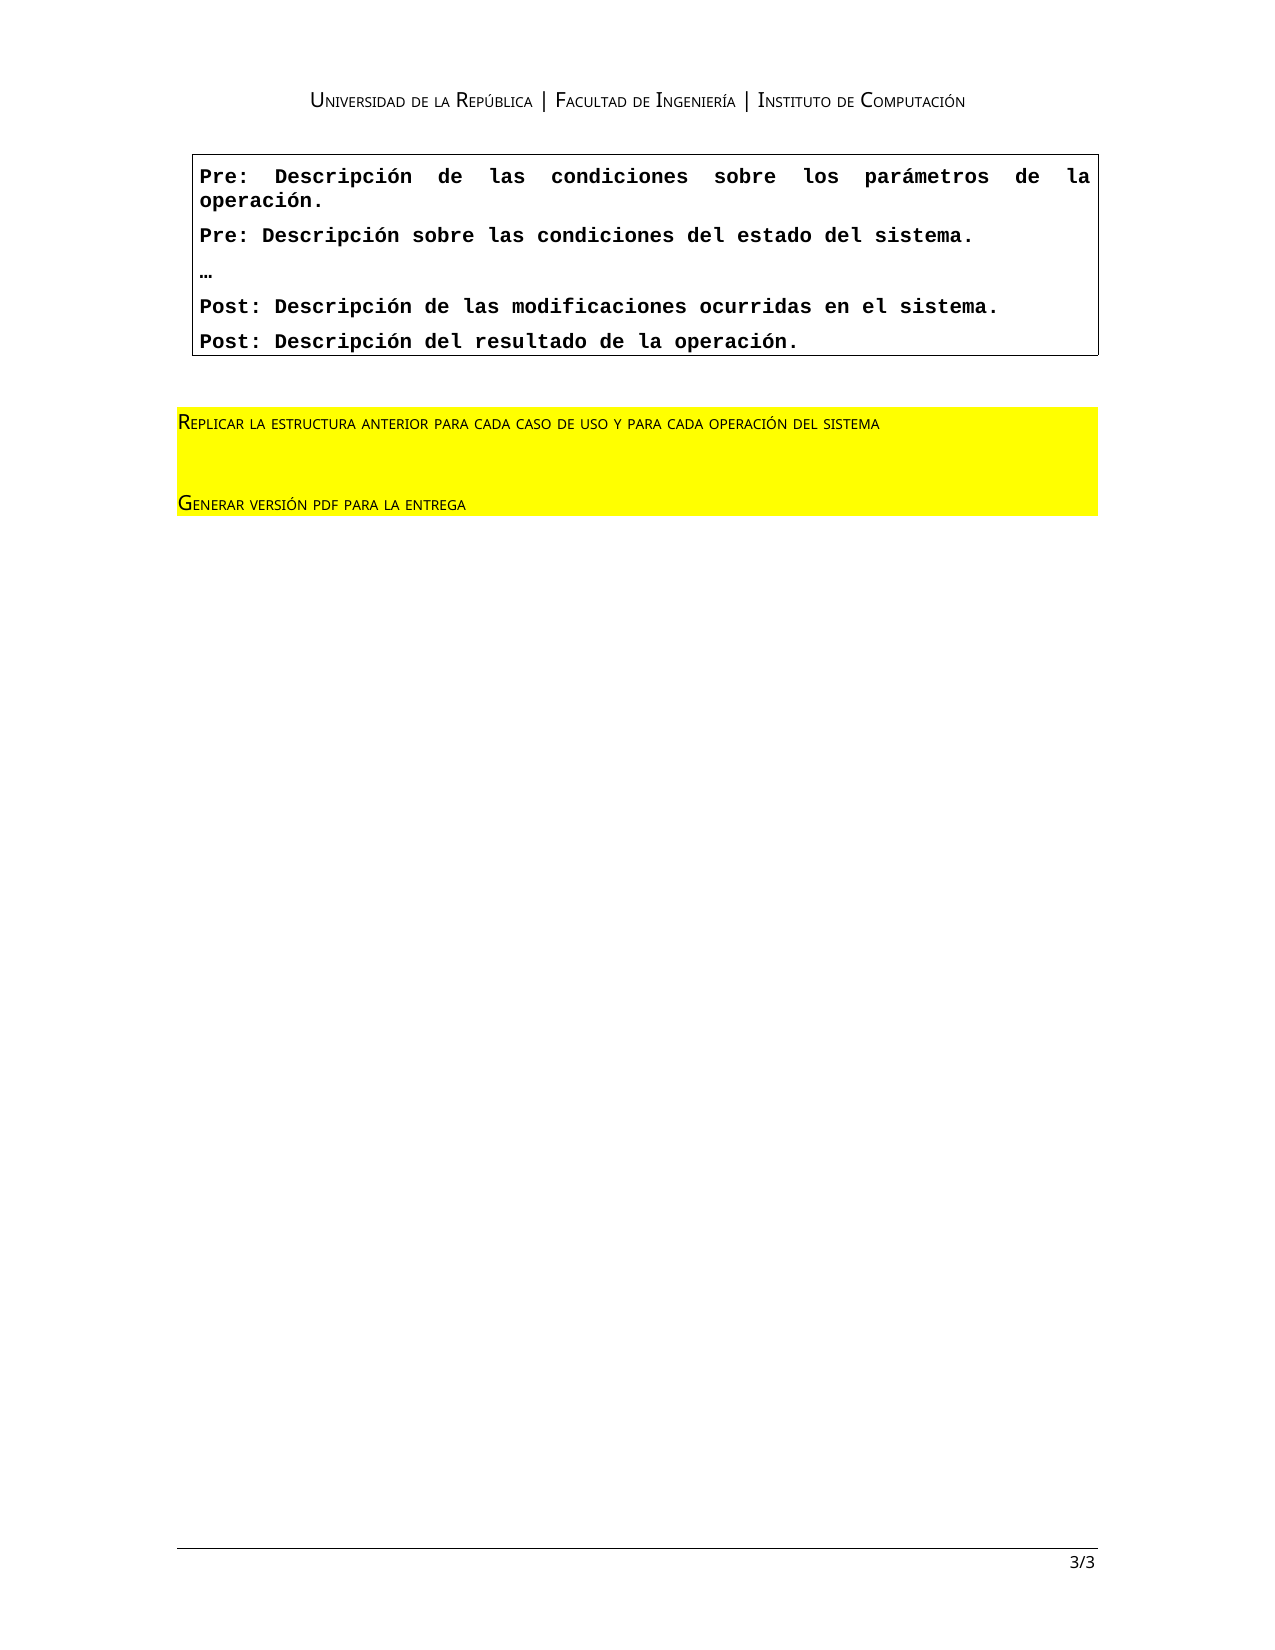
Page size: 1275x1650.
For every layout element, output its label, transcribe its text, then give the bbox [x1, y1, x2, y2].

text Replicar la estructura anterior para cada caso de uso y para cada operación del sistema [177, 407, 1098, 436]
text Generar versión pdf para la entrega [177, 488, 1098, 516]
table_cell Pre: Descripción de las condiciones sobre los parámetros de la operación. Pre: Descripción sobre las condiciones del estado del sistema. … Post: Descripción de las modificaciones ocurridas en el sistema. Post: Descripción del resultado de la operación. [193, 155, 1098, 355]
